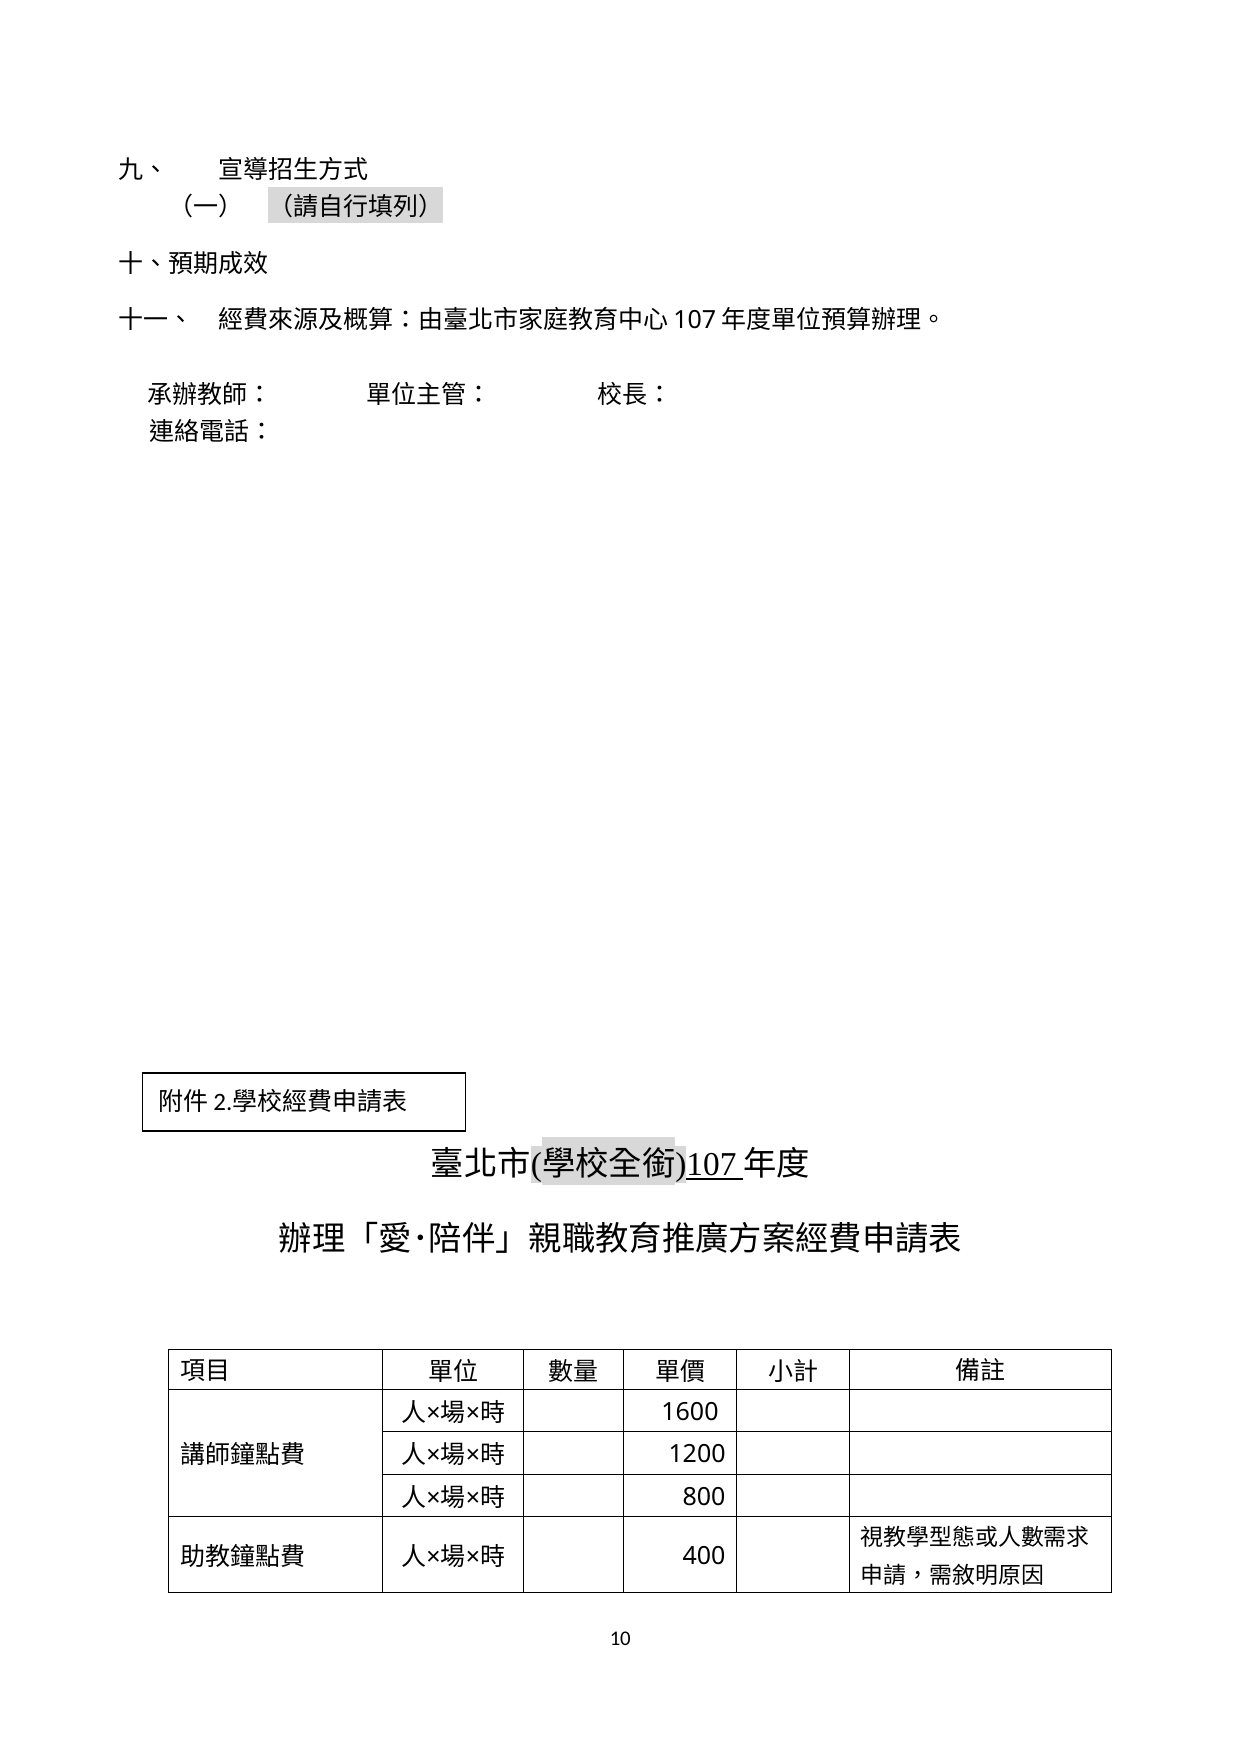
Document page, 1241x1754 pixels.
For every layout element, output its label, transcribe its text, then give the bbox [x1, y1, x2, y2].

table_cell 人×場×時 [383, 1432, 523, 1474]
table_cell [737, 1432, 849, 1474]
table_cell 助教鐘點費 [169, 1517, 382, 1592]
table_cell 400 [624, 1517, 736, 1592]
table_cell 講師鐘點費 [169, 1390, 382, 1516]
table_cell 800 [624, 1475, 736, 1516]
table_header 單位 [383, 1350, 523, 1389]
text 承辦教師： 單位主管： 校長： [118, 374, 1122, 411]
table_header 備註 [850, 1350, 1111, 1389]
table_header 單價 [624, 1350, 736, 1389]
table_cell 人×場×時 [383, 1517, 523, 1592]
table_header 小計 [737, 1350, 849, 1389]
table_cell [737, 1390, 849, 1431]
text 臺北市(學校全銜)107年度 [118, 1124, 1122, 1199]
table_cell [524, 1475, 623, 1516]
text 附件2.學校經費申請表 [158, 1081, 449, 1117]
list 預期成效 [118, 242, 1122, 280]
table_cell [737, 1475, 849, 1516]
table_cell [524, 1390, 623, 1431]
table_cell [850, 1475, 1111, 1516]
table_cell [850, 1432, 1111, 1474]
table_cell 視教學型態或人數需求申請，需敘明原因 [850, 1517, 1111, 1592]
table_cell 1600 [624, 1390, 736, 1431]
table_header 數量 [524, 1350, 623, 1389]
table_cell 人×場×時 [383, 1390, 523, 1431]
list 經費來源及概算：由臺北市家庭教育中心107年度單位預算辦理。 [118, 299, 1122, 336]
table_cell [524, 1517, 623, 1592]
table_cell [737, 1517, 849, 1592]
text 辦理「愛･陪伴」親職教育推廣方案經費申請表 [118, 1199, 1122, 1274]
table_cell 1200 [624, 1432, 736, 1474]
list （請自行填列） [168, 186, 1122, 224]
list 宣導招生方式 [118, 149, 1122, 186]
table_cell 人×場×時 [383, 1475, 523, 1516]
table_cell [850, 1390, 1111, 1431]
text 連絡電話： [118, 411, 1122, 449]
table_cell [524, 1432, 623, 1474]
table_header 項目 [169, 1350, 382, 1389]
text [143, 1074, 465, 1130]
